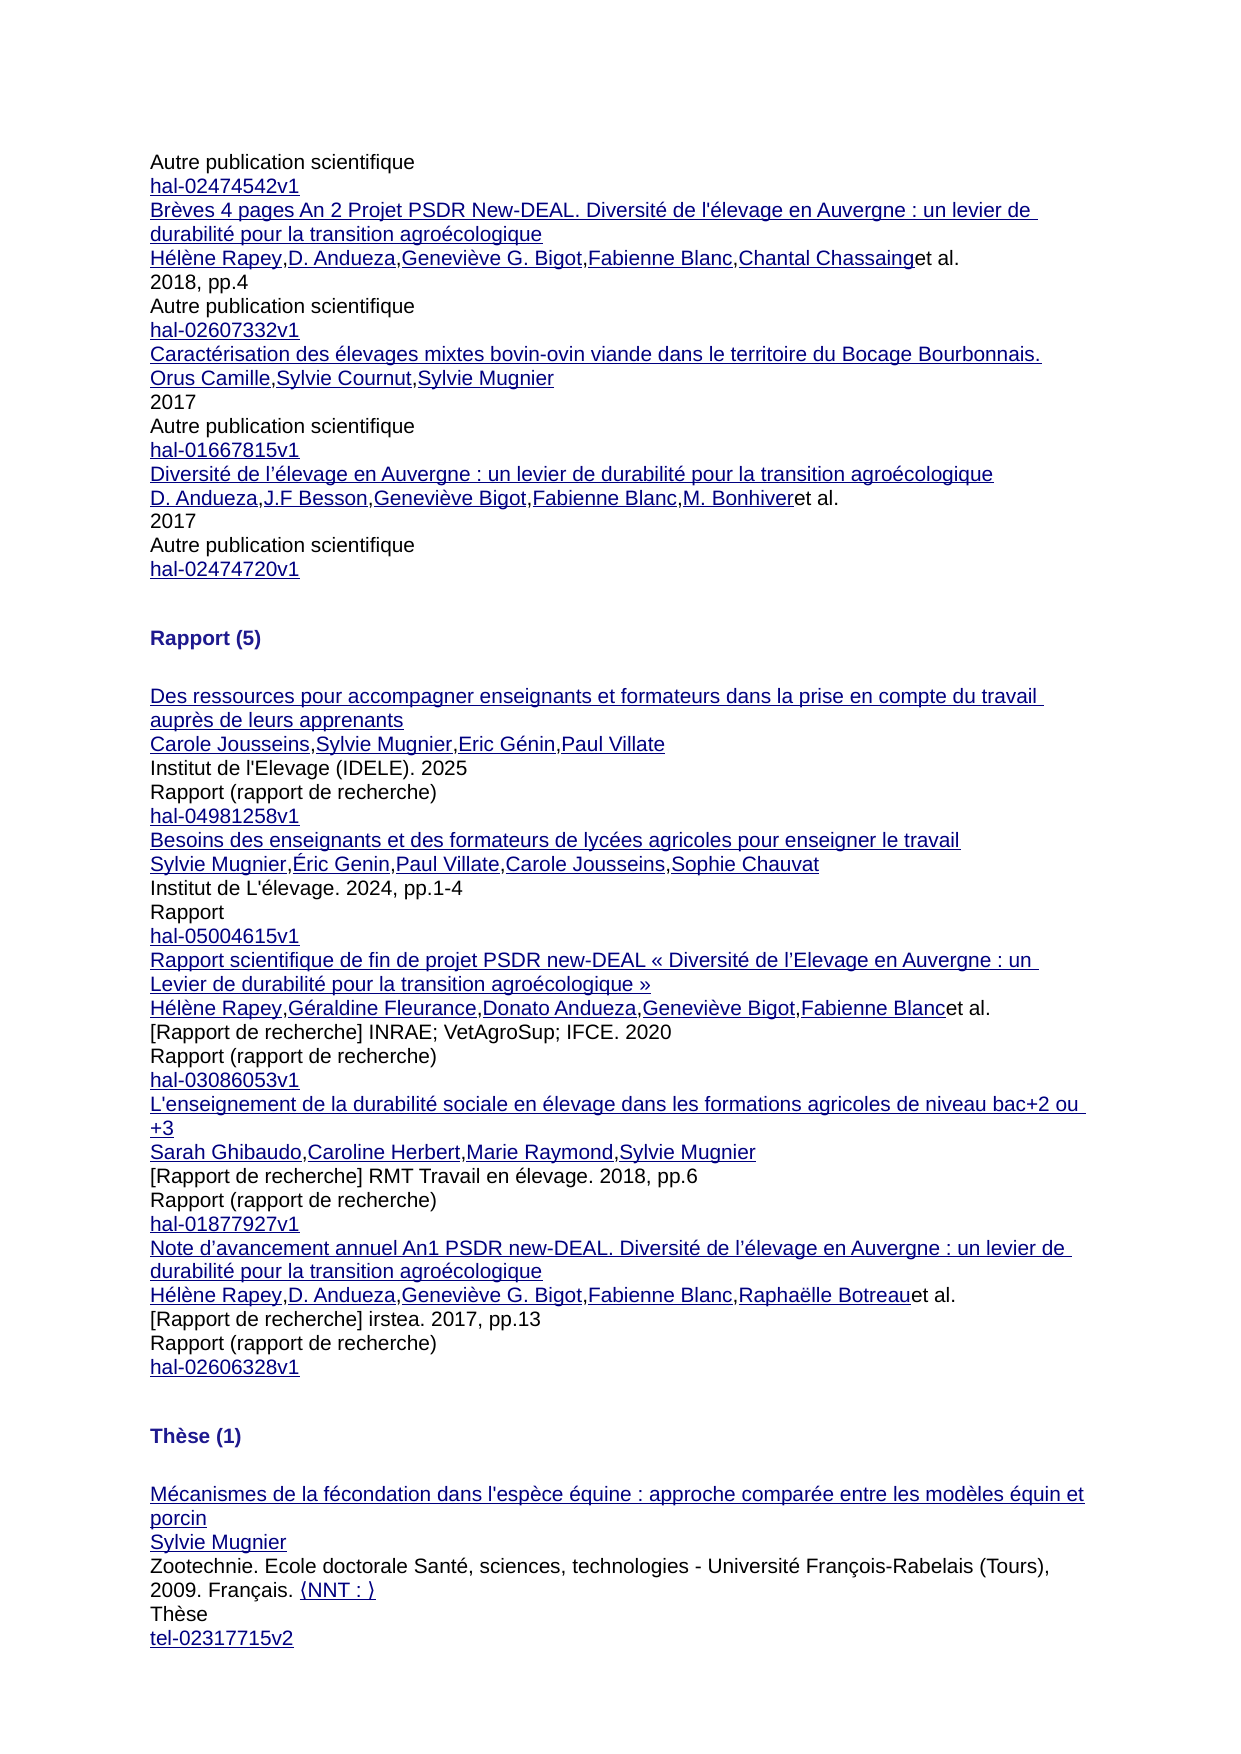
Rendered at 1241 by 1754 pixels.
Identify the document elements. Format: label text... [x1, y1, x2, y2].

subtitle Thèse (1) [150, 1424, 1090, 1448]
table_cell Brèves 4 pages An 2 Projet PSDR New-DEAL. Diversité de l'élevage en Auvergne : un levier de durabilité pour la transition agroécologique Hélène Rapey,D. Andueza,Geneviève G. Bigot,Fabienne Blanc,Chantal Chassainget al. 2018, pp.4 Autre publication scientifique hal-02607332v1 [150, 198, 1090, 342]
table_header Mécanismes de la fécondation dans l'espèce équine : approche comparée entre les modèles équin et porcin Sylvie Mugnier Zootechnie. Ecole doctorale Santé, sciences, technologies - Université François-Rabelais (Tours), 2009. Français. ⟨NNT : ⟩ Thèse tel-02317715v2 [150, 1482, 1090, 1650]
table_cell L'enseignement de la durabilité sociale en élevage dans les formations agricoles de niveau bac+2 ou +3 Sarah Ghibaudo,Caroline Herbert,Marie Raymond,Sylvie Mugnier [Rapport de recherche] RMT Travail en élevage. 2018, pp.6 Rapport (rapport de recherche) hal-01877927v1 [150, 1092, 1090, 1235]
table_cell Note d’avancement annuel An1 PSDR new-DEAL. Diversité de l’élevage en Auvergne : un levier de durabilité pour la transition agroécologique Hélène Rapey,D. Andueza,Geneviève G. Bigot,Fabienne Blanc,Raphaëlle Botreauet al. [Rapport de recherche] irstea. 2017, pp.13 Rapport (rapport de recherche) hal-02606328v1 [150, 1235, 1090, 1379]
table_cell Caractérisation des élevages mixtes bovin-ovin viande dans le territoire du Bocage Bourbonnais. Orus Camille,Sylvie Cournut,Sylvie Mugnier 2017 Autre publication scientifique hal-01667815v1 [150, 342, 1090, 461]
table_cell Diversité de l’Elevage en Auvergne : un Levier de durabilité pour la transition agroécologique Hélène Rapey,Donato Andueza,Geneviève Bigot,Fabienne Blanc,Chantal Chassainget al. 2018 Autre publication scientifique hal-02474542v1 [150, 150, 1090, 198]
table_header Des ressources pour accompagner enseignants et formateurs dans la prise en compte du travail auprès de leurs apprenants Carole Jousseins,Sylvie Mugnier,Eric Génin,Paul Villate Institut de l'Elevage (IDELE). 2025 Rapport (rapport de recherche) hal-04981258v1 [150, 684, 1090, 828]
table_cell Diversité de l’élevage en Auvergne : un levier de durabilité pour la transition agroécologique D. Andueza,J.F Besson,Geneviève Bigot,Fabienne Blanc,M. Bonhiveret al. 2017 Autre publication scientifique hal-02474720v1 [150, 461, 1090, 581]
table_cell Rapport scientifique de fin de projet PSDR new-DEAL « Diversité de l’Elevage en Auvergne : un Levier de durabilité pour la transition agroécologique » Hélène Rapey,Géraldine Fleurance,Donato Andueza,Geneviève Bigot,Fabienne Blancet al. [Rapport de recherche] INRAE; VetAgroSup; IFCE. 2020 Rapport (rapport de recherche) hal-03086053v1 [150, 948, 1090, 1092]
table_cell Besoins des enseignants et des formateurs de lycées agricoles pour enseigner le travail Sylvie Mugnier,Éric Genin,Paul Villate,Carole Jousseins,Sophie Chauvat Institut de L'élevage. 2024, pp.1-4 Rapport hal-05004615v1 [150, 828, 1090, 948]
subtitle Rapport (5) [150, 626, 1090, 650]
